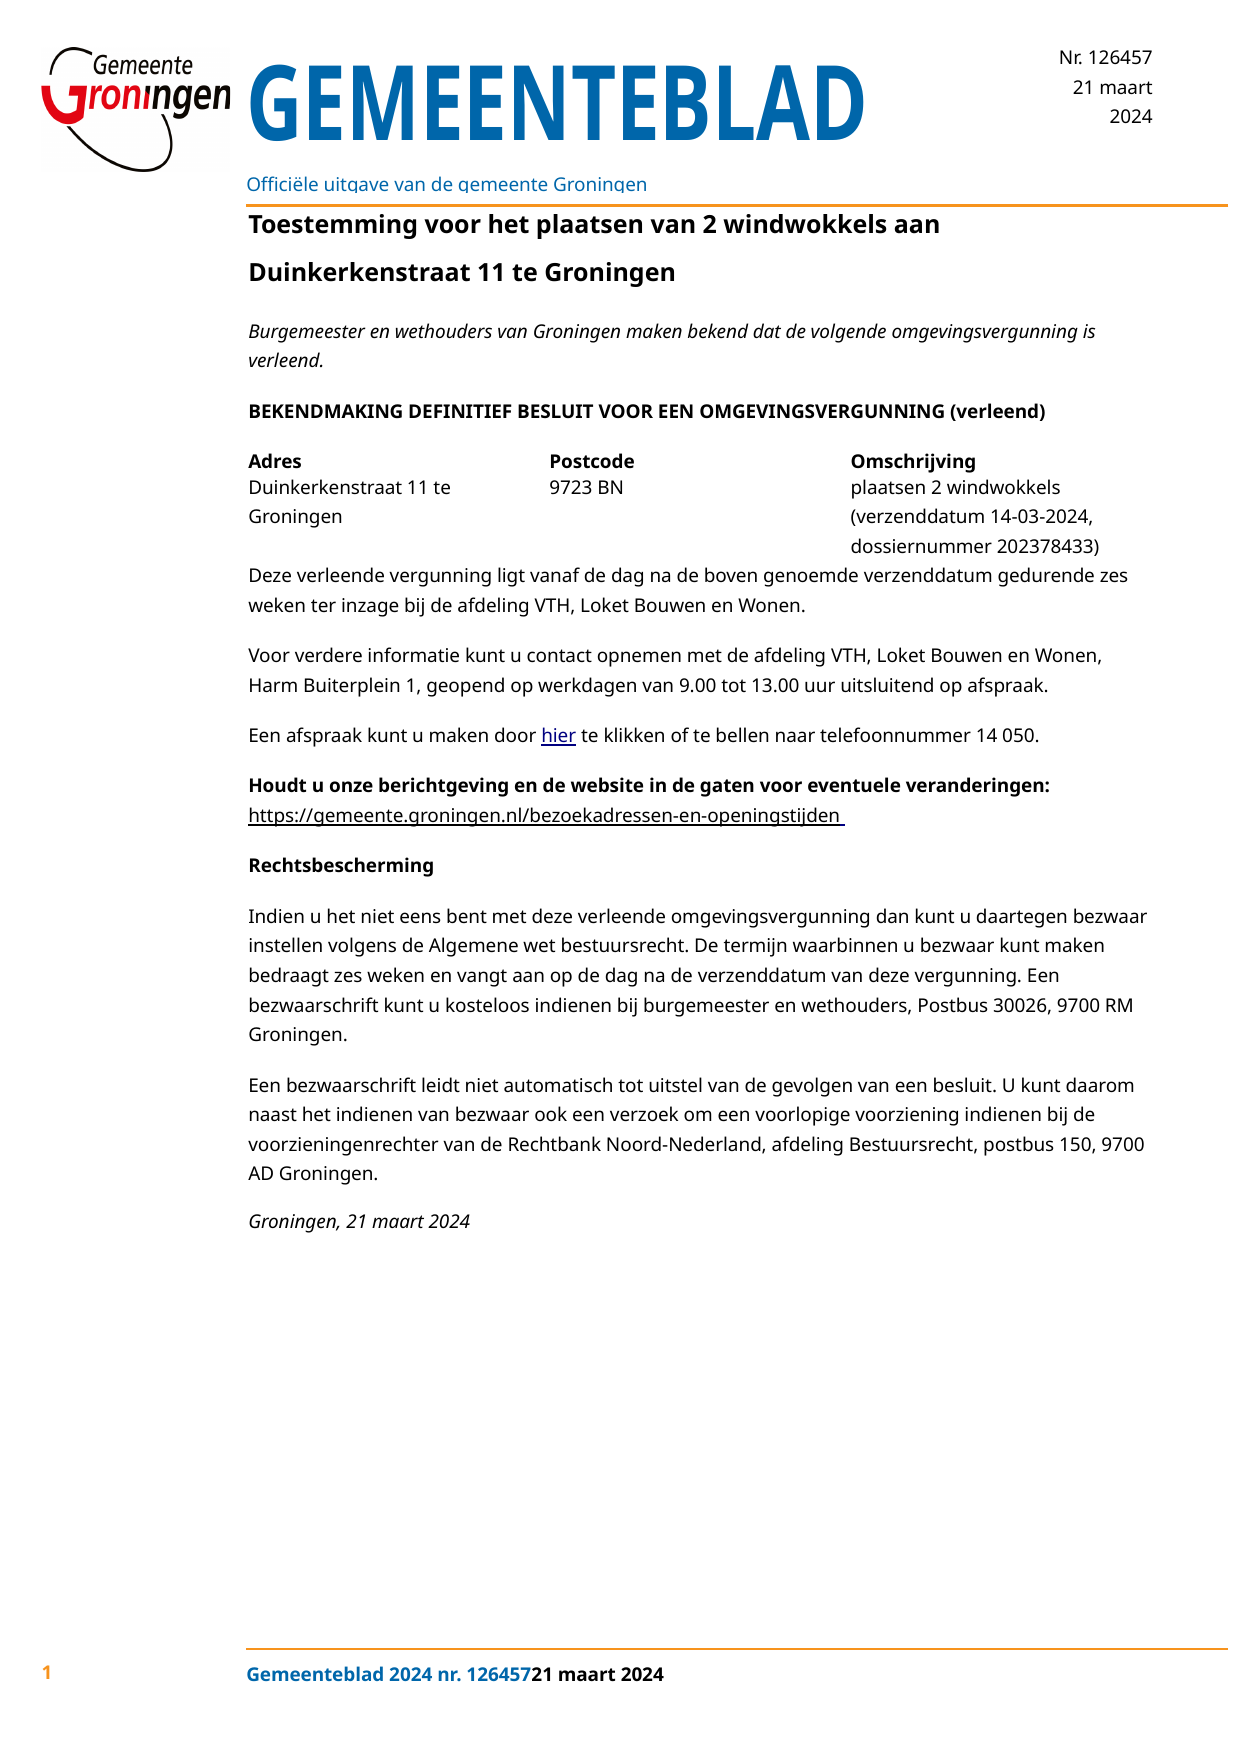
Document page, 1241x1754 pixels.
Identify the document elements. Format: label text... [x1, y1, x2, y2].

table_cell plaatsen 2 windwokkels (verzenddatum 14-03-2024, dossiernummer 202378433) [850, 474, 1152, 559]
table_cell 9723 BN [549, 474, 850, 559]
picture [41, 47, 231, 172]
text Voor verdere informatie kunt u contact opnemen met de afdeling VTH, Loket Bouwen en Wonen, Harm Buiterplein 1, geopend op werkdagen van 9.00 tot 13.00 uur uitsluitend op afspraak. [248, 642, 1152, 698]
text BEKENDMAKING DEFINITIEF BESLUIT VOOR EEN OMGEVINGSVERGUNNING (verleend) [248, 398, 1152, 424]
text Toestemming voor het plaatsen van 2 windwokkels aan Duinkerkenstraat 11 te Groningen [248, 207, 1152, 288]
table_header Adres [248, 449, 549, 474]
text Houdt u onze berichtgeving en de website in de gaten voor eventuele veranderingen: https://gemeente.groningen.nl/bezoekadressen-en-openingstijden [248, 773, 1152, 828]
text Groningen, 21 maart 2024 [248, 1208, 1152, 1234]
text Indien u het niet eens bent met deze verleende omgevingsvergunning dan kunt u daartegen bezwaar instellen volgens de Algemene wet bestuursrecht. De termijn waarbinnen u bezwaar kunt maken bedraagt zes weken en vangt aan op de dag na de verzenddatum van deze vergunning. Een bezwaarschrift kunt u kosteloos indienen bij burgemeester en wethouders, Postbus 30026, 9700 RM Groningen. [248, 903, 1152, 1047]
table_header Omschrijving [850, 449, 1152, 474]
text Een afspraak kunt u maken door hier te klikken of te bellen naar telefoonnummer 14 050. [248, 722, 1152, 748]
table_header Postcode [549, 449, 850, 474]
text Burgemeester en wethouders van Groningen maken bekend dat de volgende omgevingsvergunning is verleend. [248, 318, 1152, 373]
text Rechtsbescherming [248, 853, 1152, 878]
table_cell Duinkerkenstraat 11 te Groningen [248, 474, 549, 559]
text Een bezwaarschrift leidt niet automatisch tot uitstel van de gevolgen van een besluit. U kunt daarom naast het indienen van bezwaar ook een verzoek om een voorlopige voorziening indienen bij de voorzieningenrechter van de Rechtbank Noord-Nederland, afdeling Bestuursrecht, postbus 150, 9700 AD Groningen. [248, 1072, 1152, 1186]
text Deze verleende vergunning ligt vanaf de dag na de boven genoemde verzenddatum gedurende zes weken ter inzage bij de afdeling VTH, Loket Bouwen en Wonen. [248, 562, 1152, 618]
